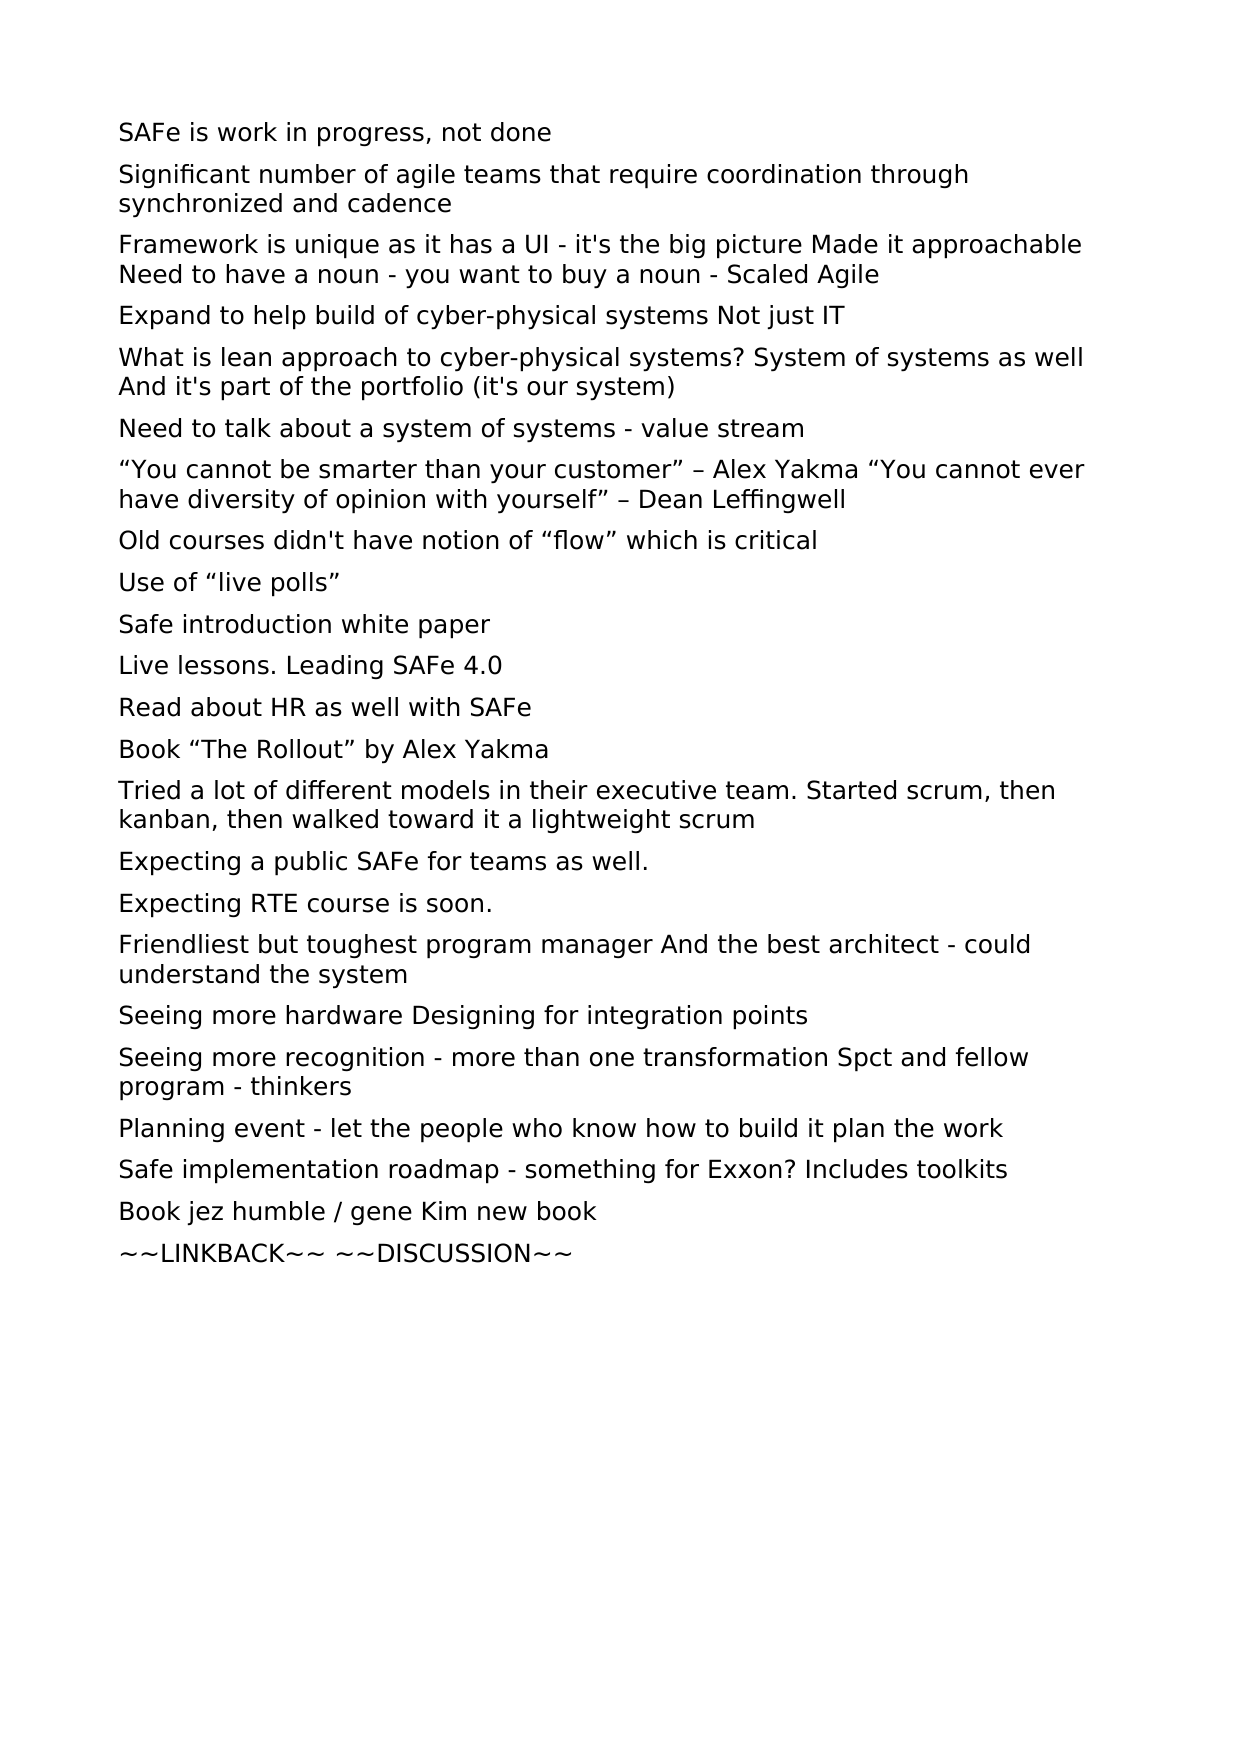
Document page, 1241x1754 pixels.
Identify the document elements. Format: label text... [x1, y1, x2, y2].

text Planning event - let the people who know how to build it plan the work [118, 1114, 1122, 1143]
text Book jez humble / gene Kim new book [118, 1197, 1122, 1226]
text Safe implementation roadmap - something for Exxon? Includes toolkits [118, 1156, 1122, 1185]
text Expecting RTE course is soon. [118, 889, 1122, 918]
text Tried a lot of different models in their executive team. Started scrum, then kanban, then walked toward it a lightweight scrum [118, 776, 1122, 835]
text Need to talk about a system of systems - value stream [118, 414, 1122, 443]
text Seeing more hardware Designing for integration points [118, 1001, 1122, 1031]
text Friendliest but toughest program manager And the best architect - could understand the system [118, 931, 1122, 989]
text Old courses didn't have notion of “flow” which is critical [118, 526, 1122, 556]
text Live lessons. Leading SAFe 4.0 [118, 651, 1122, 681]
text Book “The Rollout” by Alex Yakma [118, 735, 1122, 764]
text Safe introduction white paper [118, 610, 1122, 639]
text Expecting a public SAFe for teams as well. [118, 847, 1122, 876]
text Framework is unique as it has a UI - it's the big picture Made it approachable Need to have a noun - you want to buy a noun - Scaled Agile [118, 231, 1122, 289]
text ~~LINKBACK~~ ~~DISCUSSION~~ [118, 1239, 1122, 1268]
text Expand to help build of cyber-physical systems Not just IT [118, 301, 1122, 331]
text “You cannot be smarter than your customer” – Alex Yakma “You cannot ever have diversity of opinion with yourself” – Dean Leffingwell [118, 456, 1122, 514]
text Significant number of agile teams that require coordination through synchronized and cadence [118, 160, 1122, 218]
text What is lean approach to cyber-physical systems? System of systems as well And it's part of the portfolio (it's our system) [118, 343, 1122, 401]
text Seeing more recognition - more than one transformation Spct and fellow program - thinkers [118, 1043, 1122, 1101]
text Use of “live polls” [118, 568, 1122, 597]
text SAFe is work in progress, not done [118, 118, 1122, 147]
text Read about HR as well with SAFe [118, 693, 1122, 722]
